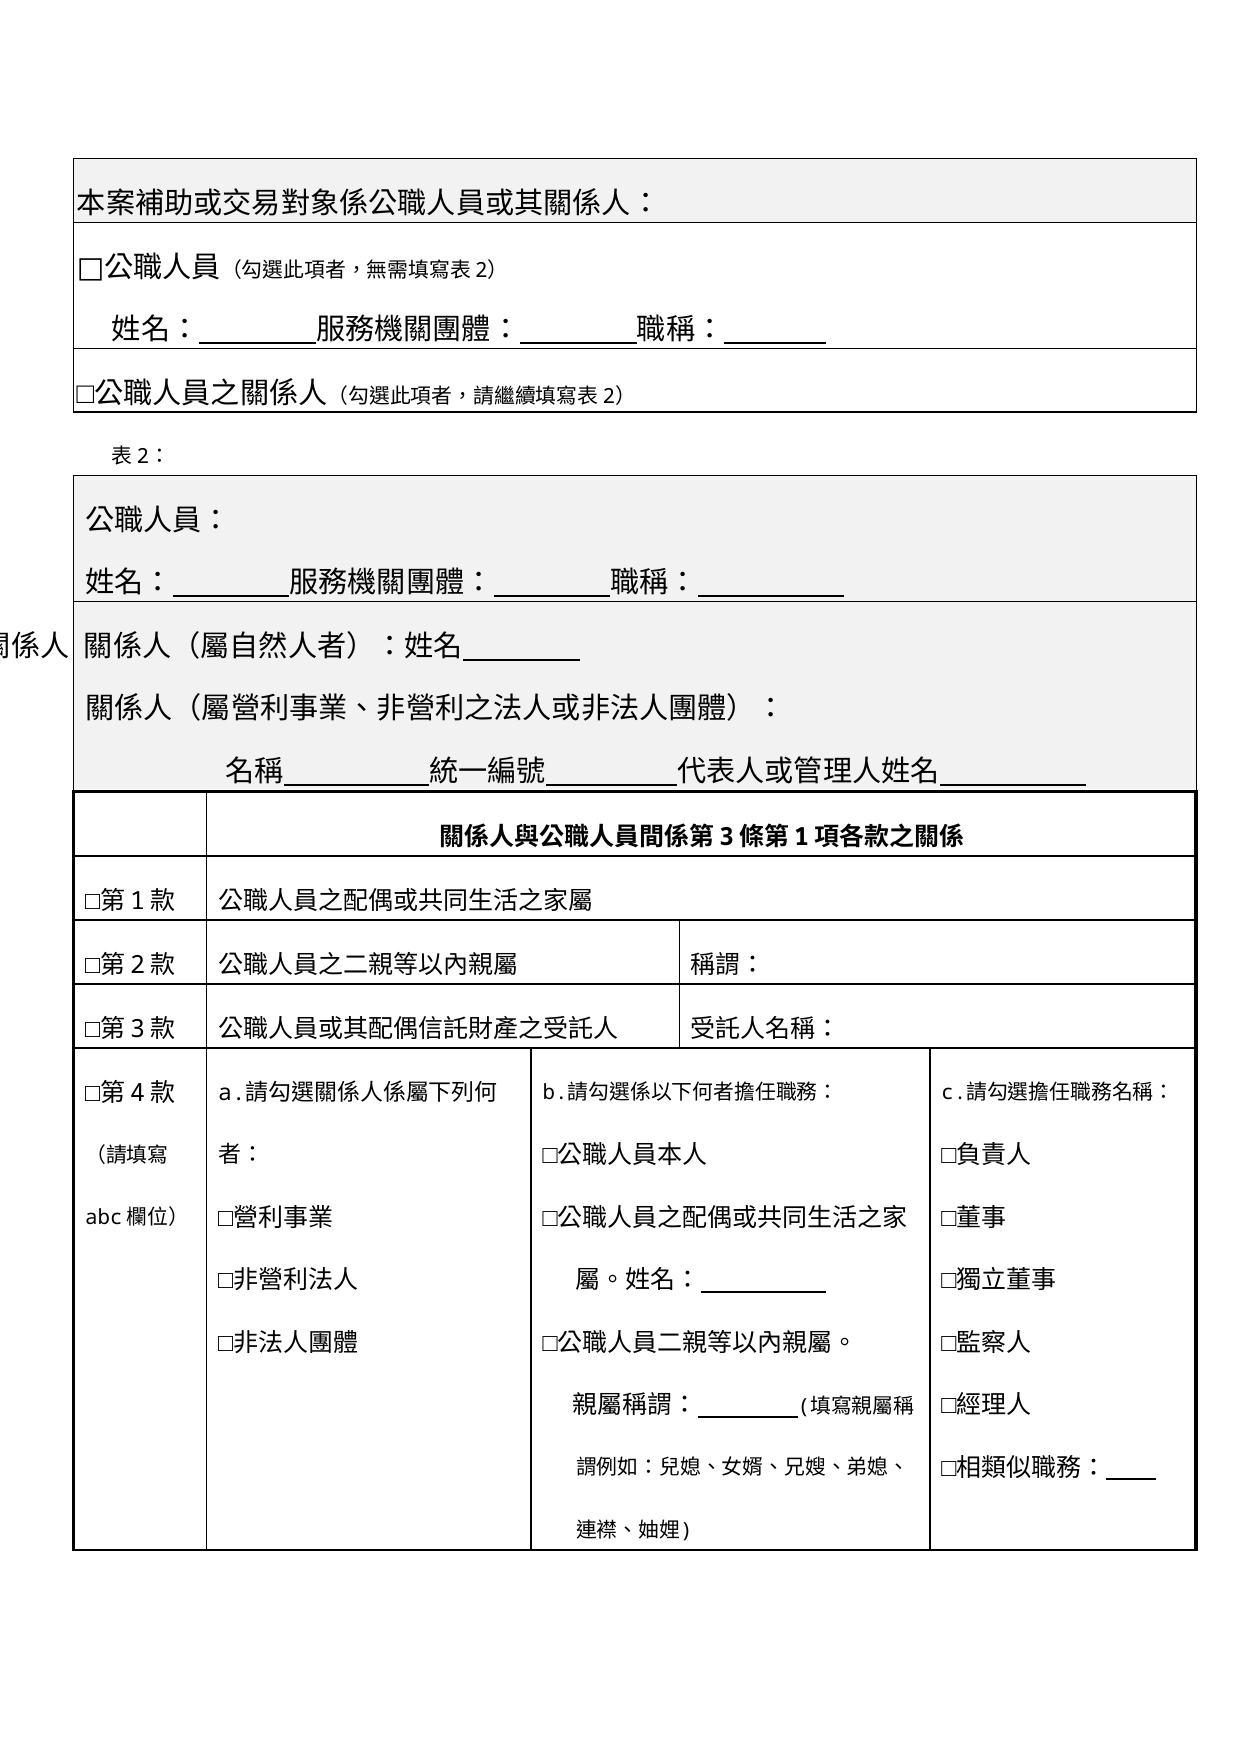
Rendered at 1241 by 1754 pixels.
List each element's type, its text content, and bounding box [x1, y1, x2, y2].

table_cell 受託人名稱： [680, 985, 1194, 1047]
table_cell 公職人員或其配偶信託財產之受託人 [207, 985, 679, 1047]
text 表2： [74, 413, 1092, 475]
table_cell b.請勾選係以下何者擔任職務： □公職人員本人 □公職人員之配偶或共同生活之家屬。姓名： □公職人員二親等以內親屬。 親屬稱謂： (填寫親屬稱謂例如：兒媳、女婿、兄嫂、弟媳、連襟、妯娌) [532, 1049, 929, 1549]
table_cell □公職人員（勾選此項者，無需填寫表2） 姓名： 服務機關團體： 職稱： [74, 223, 1196, 348]
table_cell 本案補助或交易對象係公職人員或其關係人： [74, 159, 1196, 222]
table_cell c.請勾選擔任職務名稱： □負責人 □董事 □獨立董事 □監察人 □經理人 □相類似職務： [931, 1049, 1194, 1549]
table_cell 關係人與公職人員間係第3條第1項各款之關係 [207, 793, 1194, 855]
table_cell 稱謂： [680, 921, 1194, 983]
table_cell 公職人員之配偶或共同生活之家屬 [207, 857, 1194, 919]
table_cell □第3款 [75, 985, 206, 1047]
table_header 公職人員： 姓名： 服務機關團體： 職稱： [74, 476, 1196, 601]
table_cell □第1款 [75, 857, 206, 919]
table_cell □第2款 [75, 921, 206, 983]
table_cell 關係人 關係人（屬自然人者）：姓名 關係人（屬營利事業、非營利之法人或非法人團體）： 名稱 統一編號 代表人或管理人姓名 [74, 602, 1196, 789]
table_cell □公職人員之關係人（勾選此項者，請繼續填寫表2） [74, 349, 1196, 411]
table_cell 公職人員之二親等以內親屬 [207, 921, 679, 983]
table_cell [75, 793, 206, 855]
table_cell a.請勾選關係人係屬下列何者： □營利事業 □非營利法人 □非法人團體 [207, 1049, 530, 1549]
table_cell □第4款 （請填寫abc欄位） [75, 1049, 206, 1549]
